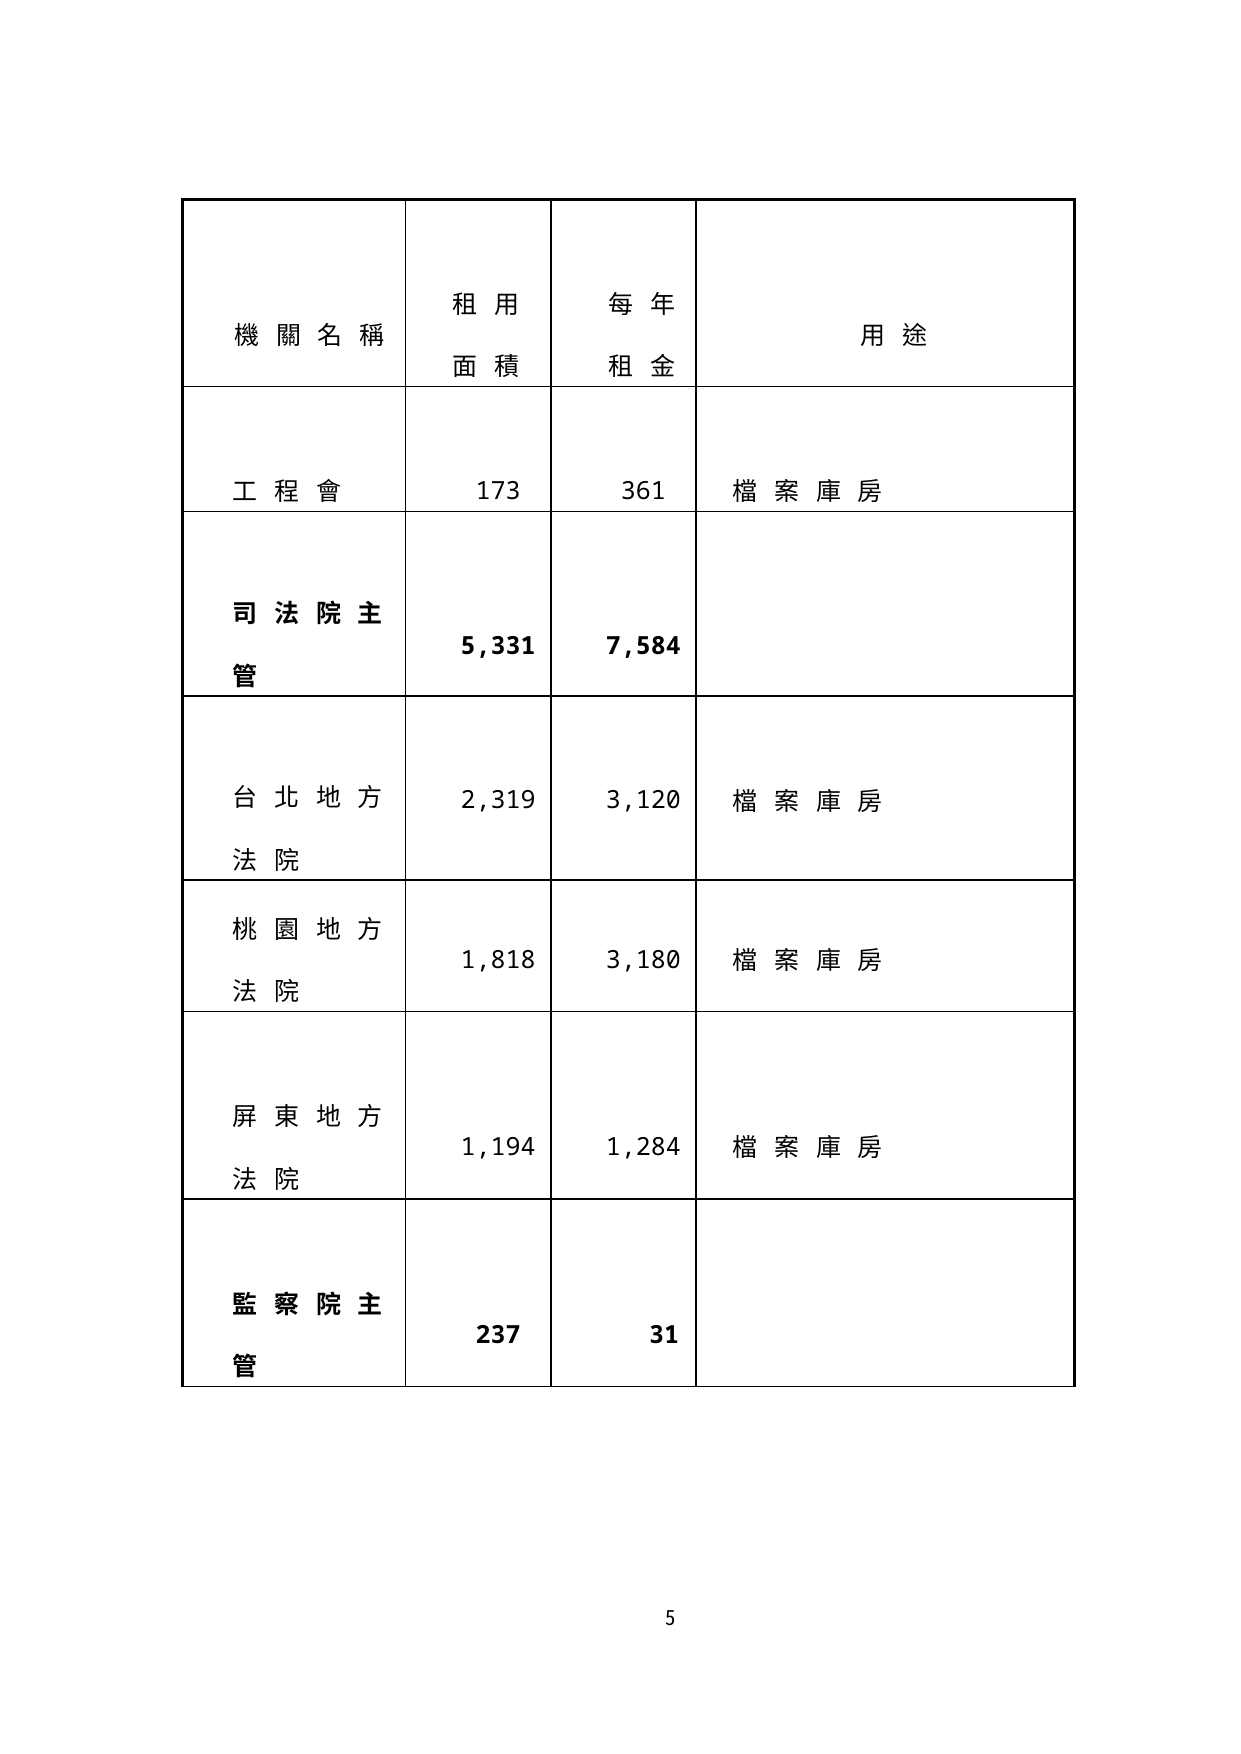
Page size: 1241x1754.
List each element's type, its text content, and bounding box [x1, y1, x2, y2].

table_cell 5,331 [406, 512, 550, 695]
table_cell 檔案庫房 [697, 697, 1073, 879]
table_cell [697, 1200, 1073, 1386]
table_cell 31 [552, 1200, 695, 1386]
table_cell 237 [406, 1200, 550, 1386]
table_cell 檔案庫房 [697, 1012, 1073, 1198]
table_cell 2,319 [406, 697, 550, 879]
table_cell 3,180 [552, 881, 695, 1011]
table_cell 檔案庫房 [697, 881, 1073, 1011]
table_cell 1,284 [552, 1012, 695, 1198]
table_cell 屏東地方法院 [184, 1012, 405, 1198]
table_cell [697, 512, 1073, 695]
table_header 用途 [697, 201, 1073, 386]
table_cell 司法院主管 [184, 512, 405, 695]
table_cell 7,584 [552, 512, 695, 695]
table_cell 173 [406, 387, 550, 511]
table_cell 桃園地方法院 [184, 881, 405, 1011]
table_cell 監察院主管 [184, 1200, 405, 1386]
table_cell 361 [552, 387, 695, 511]
table_cell 工程會 [184, 387, 405, 511]
table_cell 1,818 [406, 881, 550, 1011]
table_cell 1,194 [406, 1012, 550, 1198]
table_header 租用面積 [406, 201, 550, 386]
table_cell 檔案庫房 [697, 387, 1073, 511]
table_cell 3,120 [552, 697, 695, 879]
table_header 每年租金 [552, 201, 695, 386]
table_header 機關名稱 [184, 201, 405, 386]
table_cell 台北地方法院 [184, 697, 405, 879]
